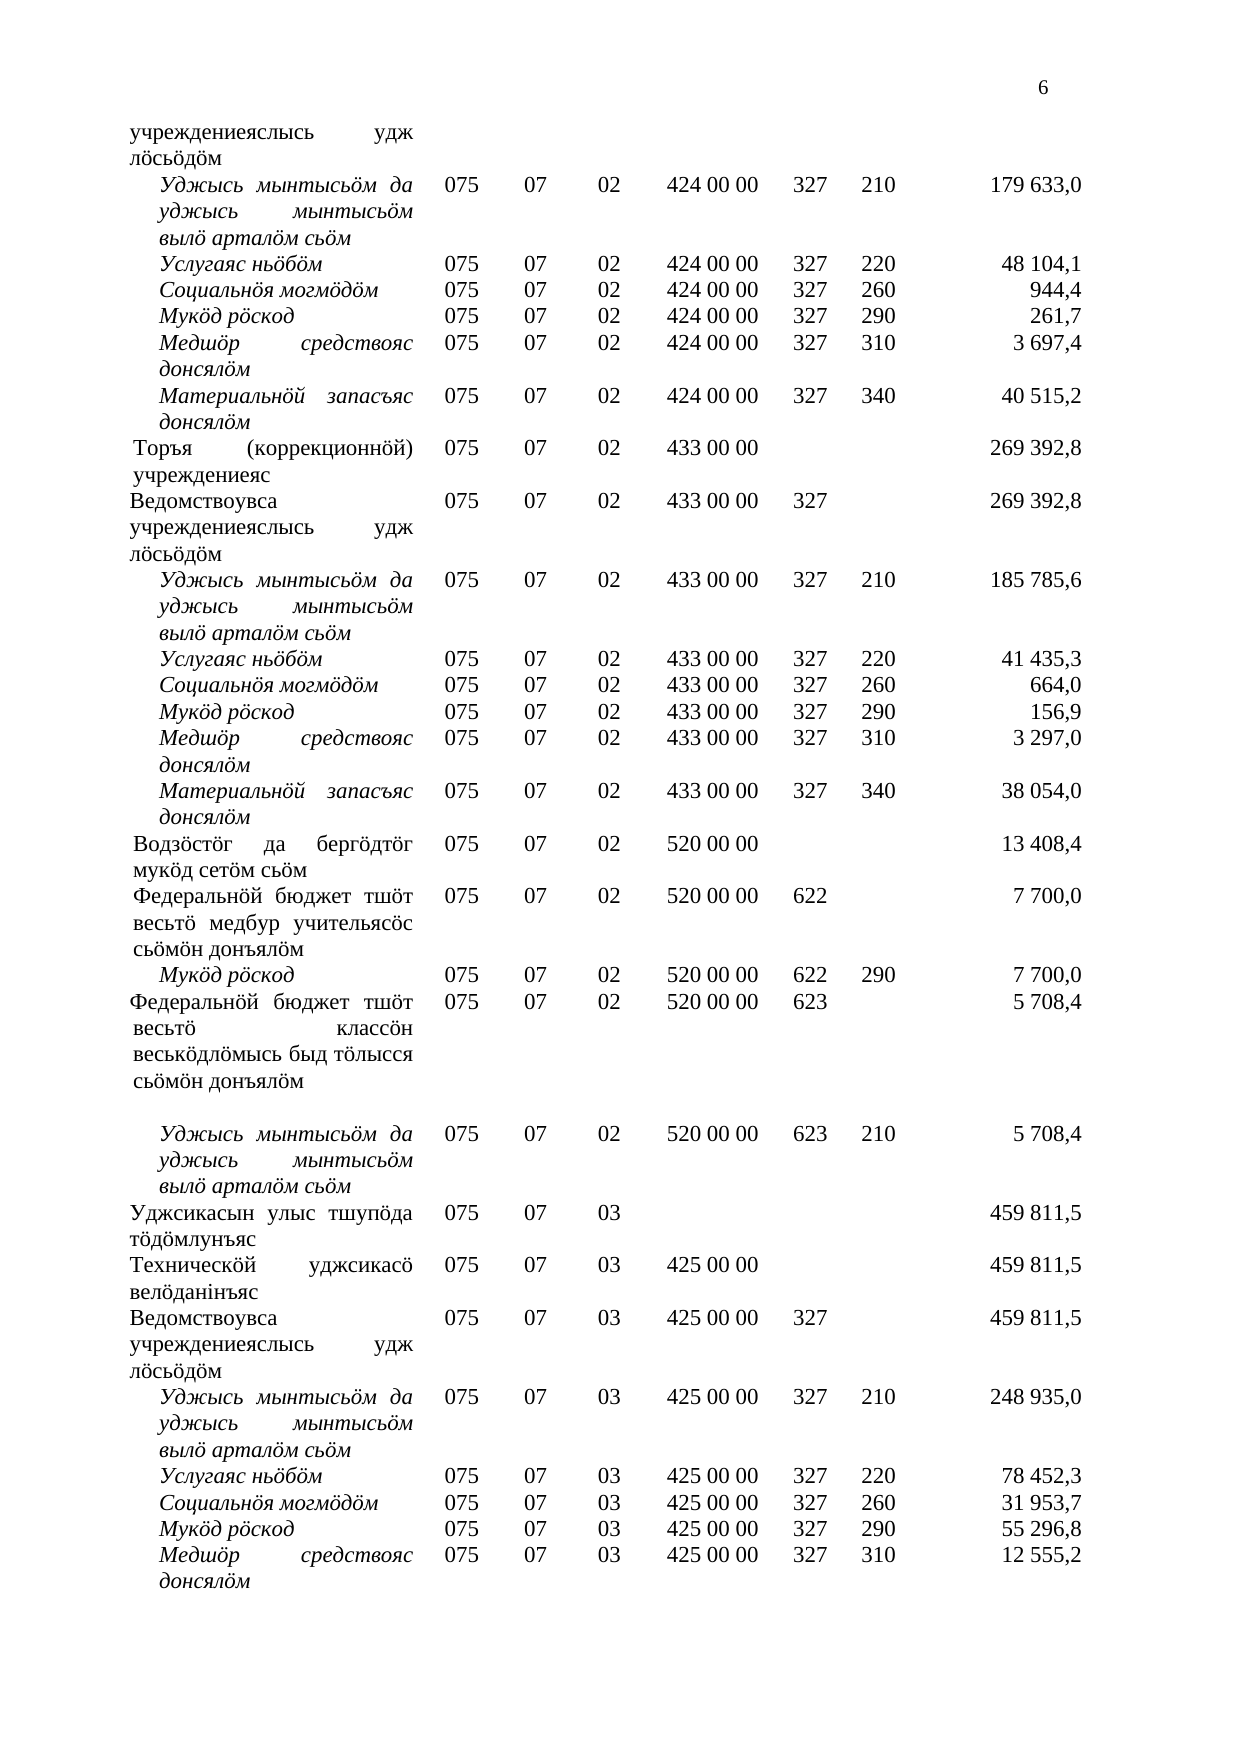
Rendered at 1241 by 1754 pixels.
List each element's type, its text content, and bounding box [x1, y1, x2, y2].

table_cell 327 [779, 724, 841, 777]
table_cell 520 00 00 [646, 961, 779, 988]
table_cell 07 [498, 434, 572, 487]
table_cell 433 00 00 [646, 672, 779, 698]
table_cell 260 [841, 672, 915, 698]
table_cell 07 [498, 645, 572, 672]
table_cell 327 [779, 250, 841, 276]
table_cell 327 [779, 777, 841, 830]
table_cell 07 [498, 1383, 572, 1462]
table_cell Уджысь мынтысьöм да уджысь мынтысьöм вылö арталöм сьöм [118, 171, 424, 250]
table_cell [646, 1199, 779, 1251]
table_cell [1093, 1120, 1149, 1199]
table_cell [1093, 382, 1149, 434]
table_cell Уджысь мынтысьöм да уджысь мынтысьöм вылö арталöм сьöм [118, 566, 424, 645]
table_cell 210 [841, 566, 915, 645]
table_cell [841, 1304, 915, 1383]
table_cell 07 [498, 724, 572, 777]
table_cell Услугаяс ньöбöм [118, 645, 424, 672]
table_cell [1093, 303, 1149, 329]
table_cell 07 [498, 1462, 572, 1488]
table_cell 327 [779, 276, 841, 303]
table_cell 40 515,2 [915, 382, 1093, 434]
table_cell [841, 883, 915, 961]
table_cell 31 953,7 [915, 1489, 1093, 1515]
table_cell 07 [498, 329, 572, 382]
table_cell [1093, 883, 1149, 961]
table_cell 02 [572, 777, 646, 830]
table_cell [779, 1251, 841, 1304]
table_cell [779, 1199, 841, 1251]
table_cell [1093, 566, 1149, 645]
table_cell 156,9 [915, 698, 1093, 724]
table_cell 07 [498, 672, 572, 698]
table_cell 340 [841, 777, 915, 830]
table_cell 327 [779, 1489, 841, 1515]
table_cell [841, 434, 915, 487]
table_cell 075 [425, 382, 498, 434]
table_cell 78 452,3 [915, 1462, 1093, 1488]
table_cell 459 811,5 [915, 1199, 1093, 1251]
table_cell 075 [425, 329, 498, 382]
table_cell [1093, 961, 1149, 988]
table_cell 433 00 00 [646, 777, 779, 830]
table_cell Ведомствоувса учреждениеяслысь удж лöсьöдöм [118, 487, 424, 566]
table_cell 075 [425, 1383, 498, 1462]
table_cell 02 [572, 250, 646, 276]
table_cell 520 00 00 [646, 830, 779, 882]
table_cell 433 00 00 [646, 434, 779, 487]
table_cell 55 296,8 [915, 1515, 1093, 1541]
table_cell Социальнöя могмöдöм [118, 1489, 424, 1515]
table_cell 075 [425, 1489, 498, 1515]
table_cell [1093, 1515, 1149, 1541]
table_cell 269 392,8 [915, 434, 1093, 487]
table_cell 07 [498, 1304, 572, 1383]
table_cell [646, 118, 779, 171]
table_cell 327 [779, 1304, 841, 1383]
table_cell 07 [498, 988, 572, 1119]
table_cell 075 [425, 830, 498, 882]
table_cell 210 [841, 1383, 915, 1462]
table_cell 622 [779, 883, 841, 961]
table_cell [841, 1251, 915, 1304]
table_cell Мукöд рöскод [118, 1515, 424, 1541]
table_cell 7 700,0 [915, 883, 1093, 961]
table_cell 075 [425, 1199, 498, 1251]
table_cell Федеральнöй бюджет тшöт весьтö классöн веськöдлöмысь быд тöлысся сьöмöн донъялöм [118, 988, 424, 1119]
table_cell 459 811,5 [915, 1251, 1093, 1304]
table_cell [1093, 487, 1149, 566]
table_cell [498, 118, 572, 171]
table_cell Ведомствоувса учреждениеяслысь удж лöсьöдöм [118, 1304, 424, 1383]
table_cell 02 [572, 883, 646, 961]
table_cell Услугаяс ньöбöм [118, 1462, 424, 1488]
table_cell 424 00 00 [646, 250, 779, 276]
table_cell [1093, 1489, 1149, 1515]
table_cell 02 [572, 171, 646, 250]
table_cell 425 00 00 [646, 1383, 779, 1462]
table_cell 327 [779, 1383, 841, 1462]
table_cell 220 [841, 1462, 915, 1488]
table_cell Материальнöй запасъяс донсялöм [118, 777, 424, 830]
table_cell 623 [779, 988, 841, 1119]
table_cell [1093, 645, 1149, 672]
table_cell [1093, 1251, 1149, 1304]
table_cell [1093, 1199, 1149, 1251]
table_cell [1093, 830, 1149, 882]
table_cell Водзöстöг да бергöдтöг мукöд сетöм сьöм [118, 830, 424, 882]
table_cell 075 [425, 988, 498, 1119]
table_cell 02 [572, 830, 646, 882]
table_cell [841, 487, 915, 566]
table_cell 433 00 00 [646, 724, 779, 777]
table_cell 075 [425, 1120, 498, 1199]
table_cell [1093, 1462, 1149, 1488]
table_cell 075 [425, 303, 498, 329]
table_cell 075 [425, 250, 498, 276]
table_cell Медшöр средствояс донсялöм [118, 1541, 424, 1594]
table_cell 424 00 00 [646, 276, 779, 303]
table_cell 02 [572, 329, 646, 382]
table_cell 07 [498, 830, 572, 882]
table_cell [1093, 1541, 1149, 1594]
table_cell [841, 118, 915, 171]
table_cell [1093, 1383, 1149, 1462]
table_cell 623 [779, 1120, 841, 1199]
table_cell 02 [572, 434, 646, 487]
table_cell 03 [572, 1462, 646, 1488]
table_cell Мукöд рöскод [118, 303, 424, 329]
table_cell 290 [841, 698, 915, 724]
table_cell 07 [498, 276, 572, 303]
table_cell 075 [425, 487, 498, 566]
table_cell 07 [498, 1251, 572, 1304]
table_cell 433 00 00 [646, 487, 779, 566]
table_cell 290 [841, 961, 915, 988]
table_cell [1093, 672, 1149, 698]
table_cell 07 [498, 777, 572, 830]
table_cell 07 [498, 1489, 572, 1515]
table_cell Материальнöй запасъяс донсялöм [118, 382, 424, 434]
table_cell Мукöд рöскод [118, 698, 424, 724]
table_cell 310 [841, 724, 915, 777]
table_cell [1093, 434, 1149, 487]
table_cell 075 [425, 276, 498, 303]
table_cell 327 [779, 303, 841, 329]
table_cell 459 811,5 [915, 1304, 1093, 1383]
table_cell 02 [572, 303, 646, 329]
table_cell 075 [425, 1251, 498, 1304]
table_cell 944,4 [915, 276, 1093, 303]
table_cell 433 00 00 [646, 566, 779, 645]
table_cell 327 [779, 329, 841, 382]
table_cell 07 [498, 1120, 572, 1199]
table_cell 327 [779, 566, 841, 645]
table_cell 075 [425, 1462, 498, 1488]
table_cell 07 [498, 1515, 572, 1541]
table_cell Медшöр средствояс донсялöм [118, 329, 424, 382]
table_cell 075 [425, 645, 498, 672]
table_cell [1093, 118, 1149, 171]
table_cell [1093, 276, 1149, 303]
table_cell 07 [498, 382, 572, 434]
table_cell 310 [841, 1541, 915, 1594]
table_cell 424 00 00 [646, 303, 779, 329]
table_cell 520 00 00 [646, 1120, 779, 1199]
table_cell 185 785,6 [915, 566, 1093, 645]
table_cell Социальнöя могмöдöм [118, 276, 424, 303]
table_cell 41 435,3 [915, 645, 1093, 672]
table_cell 02 [572, 698, 646, 724]
table_cell 02 [572, 645, 646, 672]
table_cell 075 [425, 698, 498, 724]
table_cell 075 [425, 724, 498, 777]
table_cell 075 [425, 1515, 498, 1541]
table_cell 12 555,2 [915, 1541, 1093, 1594]
table_cell 02 [572, 724, 646, 777]
table_cell 03 [572, 1304, 646, 1383]
table_cell 03 [572, 1541, 646, 1594]
table_cell 075 [425, 961, 498, 988]
table_cell [841, 830, 915, 882]
table_cell [425, 118, 498, 171]
table_cell 290 [841, 303, 915, 329]
table_cell 07 [498, 250, 572, 276]
table_cell [841, 1199, 915, 1251]
table_cell 38 054,0 [915, 777, 1093, 830]
table_cell 210 [841, 171, 915, 250]
table_cell 02 [572, 672, 646, 698]
table_cell 07 [498, 303, 572, 329]
table_cell 03 [572, 1489, 646, 1515]
table_cell [1093, 777, 1149, 830]
table_cell учреждениеяслысь удж лöсьöдöм [118, 118, 424, 171]
table_cell 327 [779, 1541, 841, 1594]
table_cell 02 [572, 276, 646, 303]
table_cell 433 00 00 [646, 698, 779, 724]
table_cell 075 [425, 672, 498, 698]
table_cell 5 708,4 [915, 988, 1093, 1119]
table_cell 48 104,1 [915, 250, 1093, 276]
table_cell 269 392,8 [915, 487, 1093, 566]
table_cell 220 [841, 645, 915, 672]
table_cell 424 00 00 [646, 329, 779, 382]
table_cell 425 00 00 [646, 1462, 779, 1488]
table_cell 02 [572, 1120, 646, 1199]
table_cell 261,7 [915, 303, 1093, 329]
table_cell Мукöд рöскод [118, 961, 424, 988]
table_cell Уджсикасын улыс тшупöда тöдöмлунъяс [118, 1199, 424, 1251]
table_cell 5 708,4 [915, 1120, 1093, 1199]
table_cell 327 [779, 645, 841, 672]
table_cell 425 00 00 [646, 1515, 779, 1541]
table_cell 248 935,0 [915, 1383, 1093, 1462]
table_cell 260 [841, 276, 915, 303]
table_cell Техническöй уджсикасö велöданiнъяс [118, 1251, 424, 1304]
table_cell 03 [572, 1199, 646, 1251]
table_cell 07 [498, 487, 572, 566]
table_cell 03 [572, 1251, 646, 1304]
table_cell 327 [779, 1515, 841, 1541]
table_cell 310 [841, 329, 915, 382]
table_cell 07 [498, 1541, 572, 1594]
table_cell [1093, 171, 1149, 250]
table_cell 664,0 [915, 672, 1093, 698]
table_cell 622 [779, 961, 841, 988]
table_cell 327 [779, 698, 841, 724]
table_cell 424 00 00 [646, 171, 779, 250]
table_cell 327 [779, 1462, 841, 1488]
table_cell [915, 118, 1093, 171]
table_cell [1093, 1304, 1149, 1383]
table_cell 340 [841, 382, 915, 434]
table_cell 425 00 00 [646, 1489, 779, 1515]
table_cell Услугаяс ньöбöм [118, 250, 424, 276]
table_cell 075 [425, 171, 498, 250]
table_cell 07 [498, 171, 572, 250]
table_cell 290 [841, 1515, 915, 1541]
table_cell Уджысь мынтысьöм да уджысь мынтысьöм вылö арталöм сьöм [118, 1383, 424, 1462]
table_cell 3 697,4 [915, 329, 1093, 382]
table_cell 07 [498, 961, 572, 988]
table_cell 520 00 00 [646, 988, 779, 1119]
table_cell Медшöр средствояс донсялöм [118, 724, 424, 777]
table_cell 075 [425, 434, 498, 487]
table_cell 07 [498, 698, 572, 724]
table_cell 179 633,0 [915, 171, 1093, 250]
table_cell Торъя (коррекционнöй) учреждениеяс [118, 434, 424, 487]
table_cell 260 [841, 1489, 915, 1515]
table_cell 075 [425, 1541, 498, 1594]
table_cell [779, 118, 841, 171]
table_cell 03 [572, 1515, 646, 1541]
table_cell 13 408,4 [915, 830, 1093, 882]
table_cell [1093, 250, 1149, 276]
table_cell 520 00 00 [646, 883, 779, 961]
table_cell [1093, 724, 1149, 777]
table_cell 327 [779, 672, 841, 698]
table_cell Уджысь мынтысьöм да уджысь мынтысьöм вылö арталöм сьöм [118, 1120, 424, 1199]
table_cell 425 00 00 [646, 1251, 779, 1304]
table_cell 327 [779, 171, 841, 250]
table_cell Социальнöя могмöдöм [118, 672, 424, 698]
table_cell 075 [425, 1304, 498, 1383]
table_cell 02 [572, 382, 646, 434]
table_cell 7 700,0 [915, 961, 1093, 988]
table_cell 433 00 00 [646, 645, 779, 672]
table_cell [1093, 988, 1149, 1119]
table_cell 425 00 00 [646, 1541, 779, 1594]
table_cell 075 [425, 883, 498, 961]
table_cell [779, 830, 841, 882]
table_cell 425 00 00 [646, 1304, 779, 1383]
table_cell [841, 988, 915, 1119]
table_cell 075 [425, 777, 498, 830]
table_cell 220 [841, 250, 915, 276]
table_cell 07 [498, 883, 572, 961]
table_cell [1093, 698, 1149, 724]
table_cell Федеральнöй бюджет тшöт весьтö медбур учительясöс сьöмöн донъялöм [118, 883, 424, 961]
table_cell 02 [572, 988, 646, 1119]
table_cell 075 [425, 566, 498, 645]
table_cell [1093, 329, 1149, 382]
table_cell 02 [572, 566, 646, 645]
table_cell 424 00 00 [646, 382, 779, 434]
table_cell 02 [572, 487, 646, 566]
table_cell 327 [779, 487, 841, 566]
table_cell 07 [498, 566, 572, 645]
table_cell [779, 434, 841, 487]
table_cell 03 [572, 1383, 646, 1462]
table_cell 07 [498, 1199, 572, 1251]
table_cell 3 297,0 [915, 724, 1093, 777]
table_cell 02 [572, 961, 646, 988]
table_cell 327 [779, 382, 841, 434]
table_cell 210 [841, 1120, 915, 1199]
table_cell [572, 118, 646, 171]
